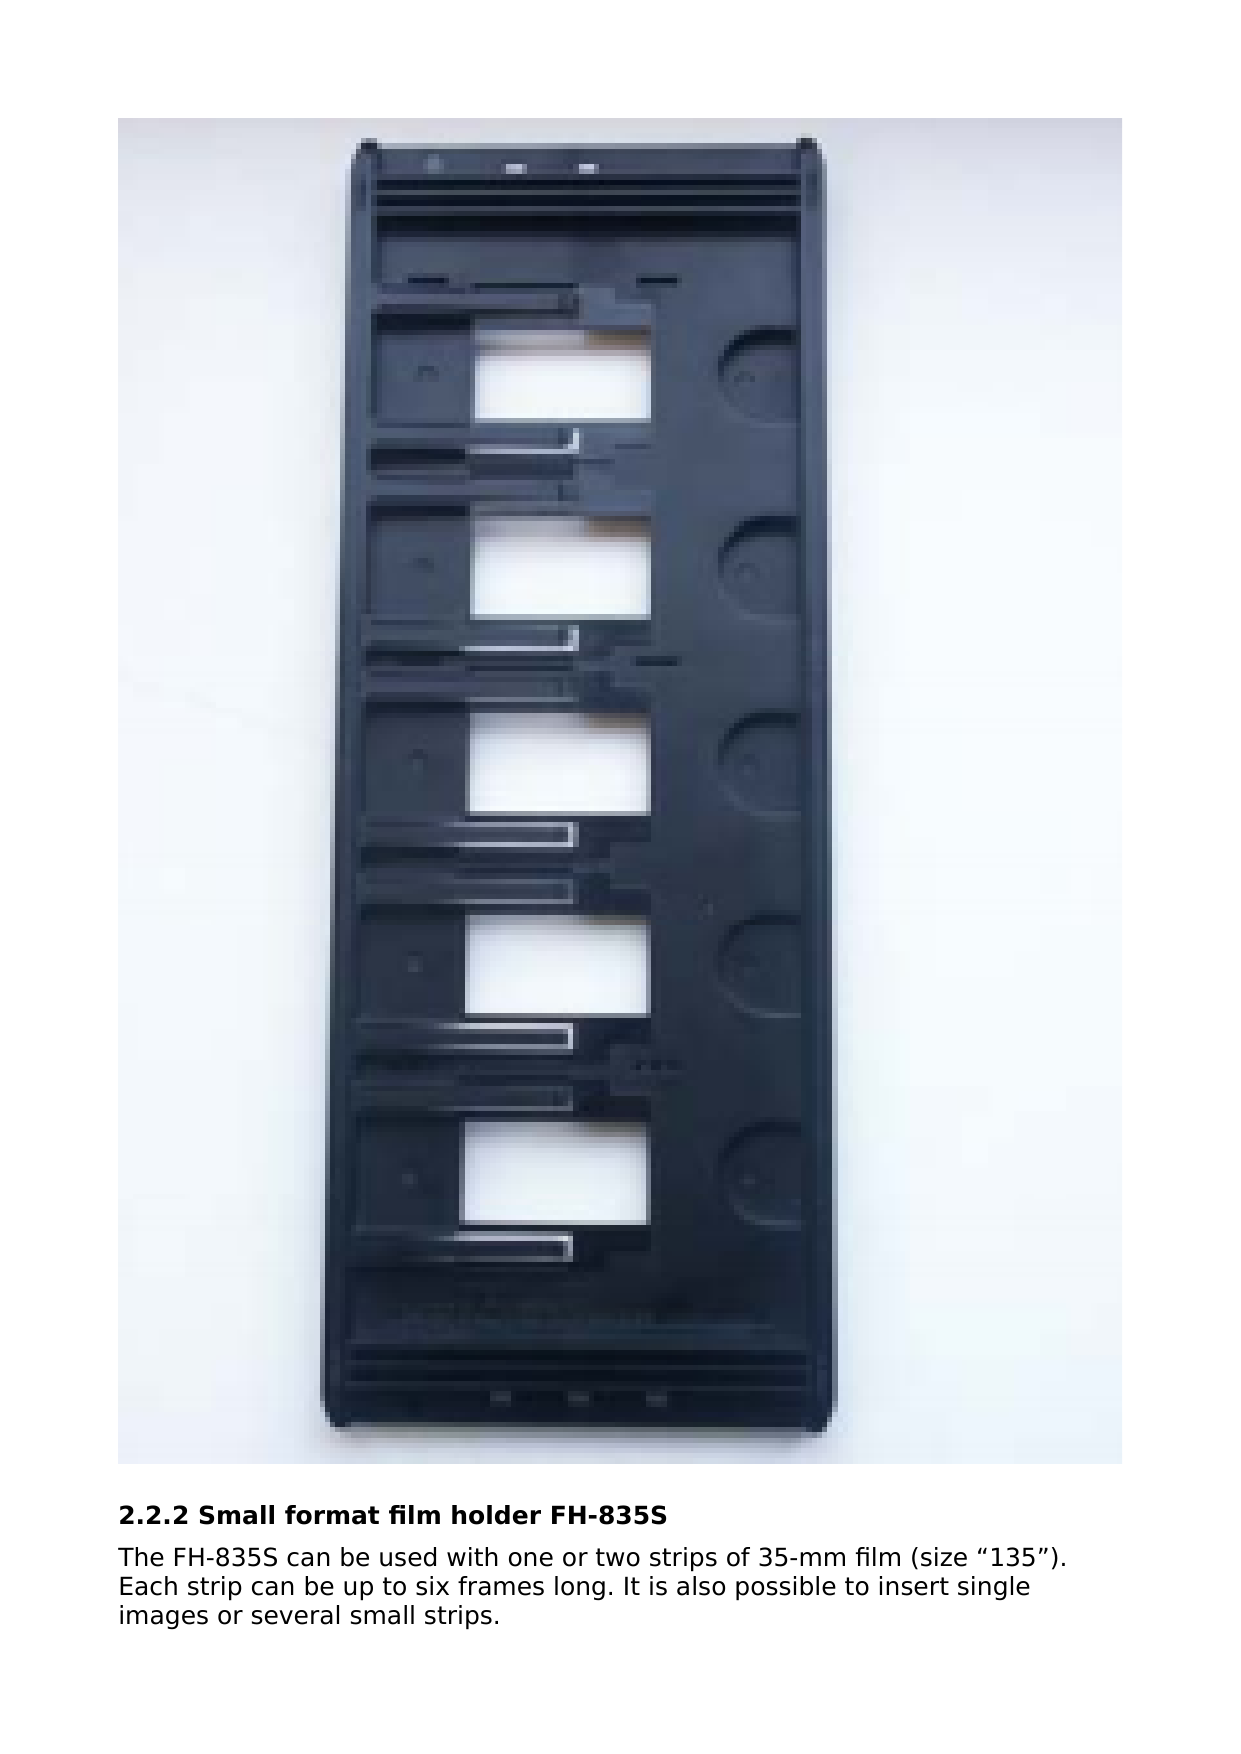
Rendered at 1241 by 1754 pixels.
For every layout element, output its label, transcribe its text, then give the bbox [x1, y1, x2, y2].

text The FH-835S can be used with one or two strips of 35-mm film (size “135”). Each strip can be up to six frames long. It is also possible to insert single images or several small strips. [118, 1543, 1122, 1630]
subtitle 2.2.2 Small format film holder FH-835S [118, 1501, 1122, 1530]
picture [118, 118, 1123, 1464]
